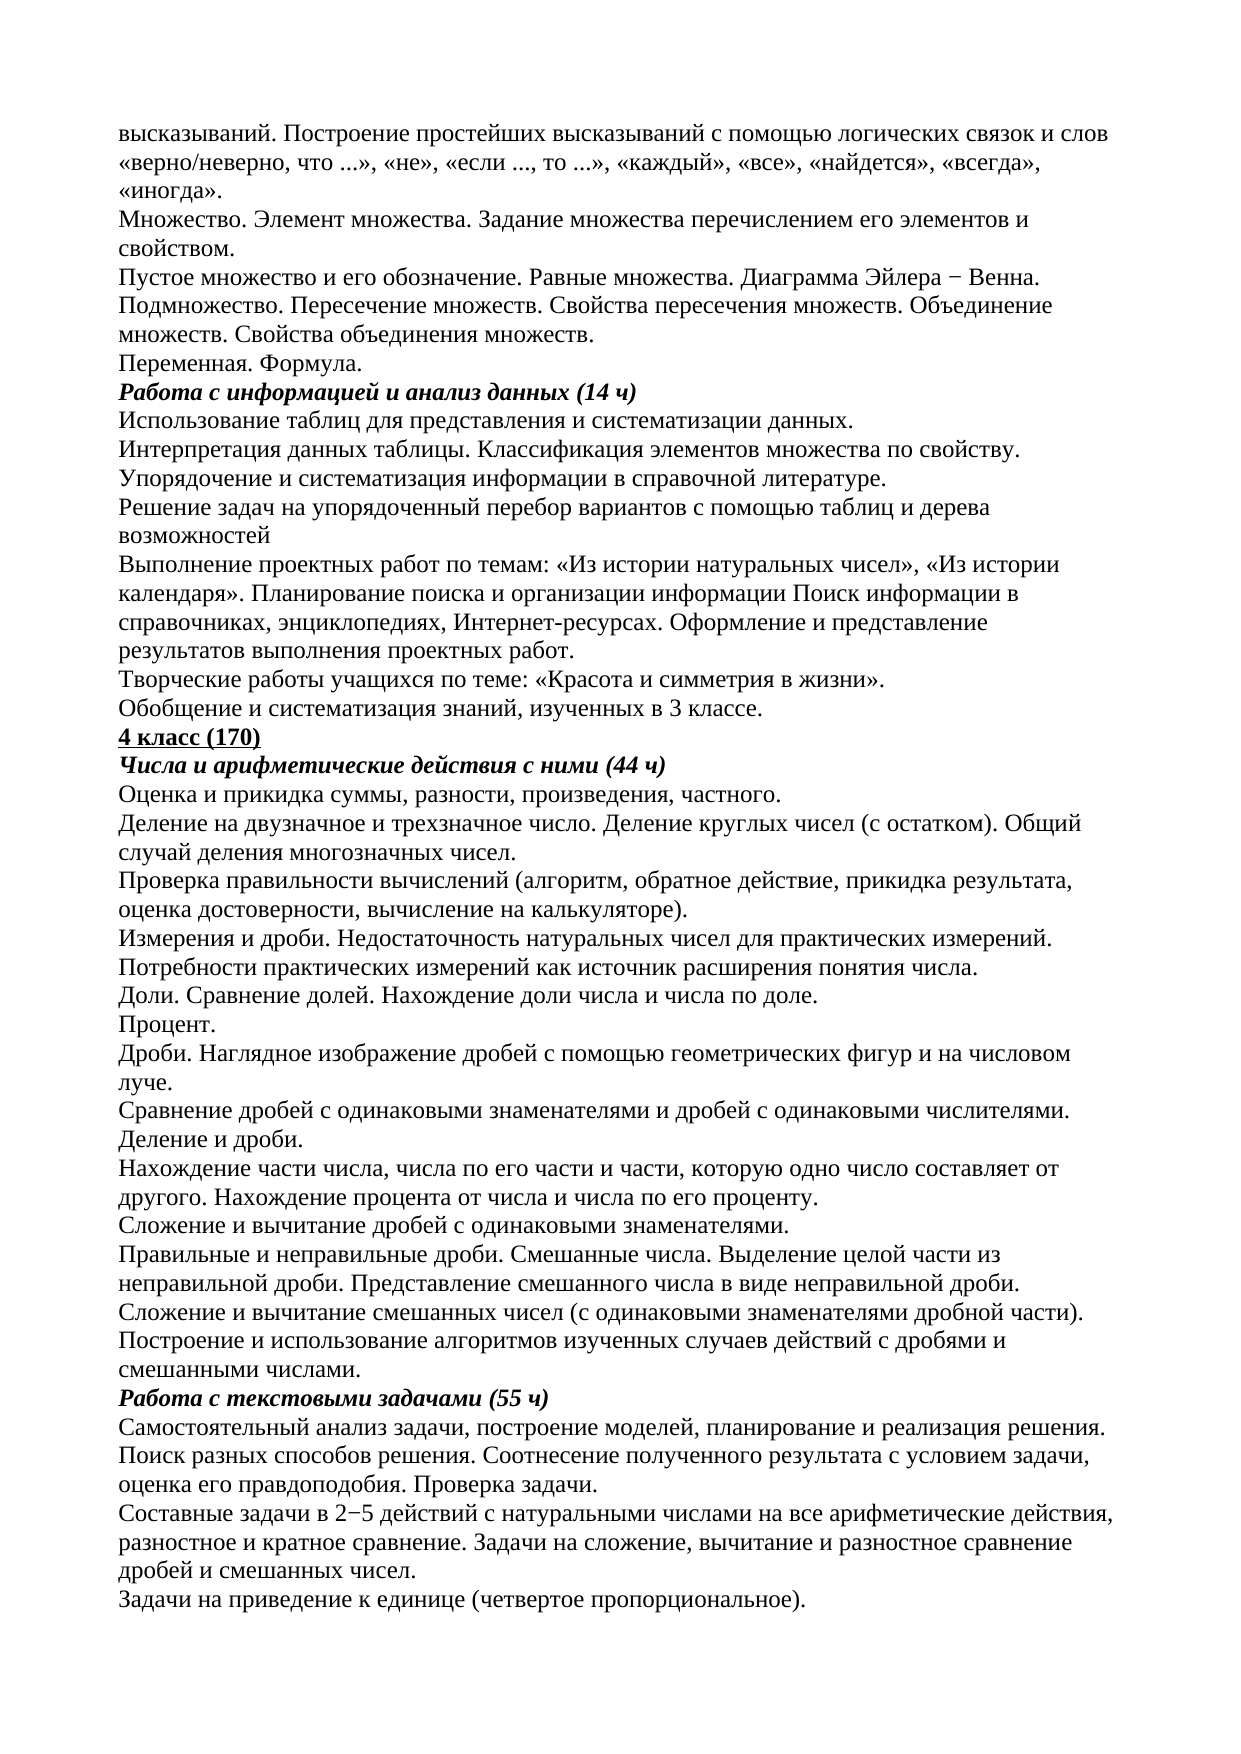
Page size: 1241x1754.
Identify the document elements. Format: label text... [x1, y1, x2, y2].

text неправильной дроби. Представление смешанного числа в виде неправильной дроби. Сложение и вычитание смешанных чисел (с одинаковыми знаменателями дробной части). [118, 1268, 1122, 1326]
text возможностей [118, 521, 1122, 549]
text Сравнение дробей с одинаковыми знаменателями и дробей с одинаковыми числителями. [118, 1096, 1122, 1124]
text Оценка и прикидка суммы, разности, произведения, частного. [118, 779, 1122, 808]
text Обобщение и систематизация знаний, изученных в 3 классе. [118, 693, 1122, 722]
text Творческие работы учащихся по теме: «Красота и симметрия в жизни». [118, 664, 1122, 693]
text Решение задач на упорядоченный перебор вариантов с помощью таблиц и дерева [118, 492, 1122, 521]
text Измерения и дроби. Недостаточность натуральных чисел для практических измерений. [118, 923, 1122, 952]
text Доли. Сравнение долей. Нахождение доли числа и числа по доле. [118, 981, 1122, 1009]
text Потребности практических измерений как источник расширения понятия числа. [118, 952, 1122, 981]
text Задачи на приведение к единице (четвертое пропорциональное). [118, 1584, 1122, 1613]
text Дроби. Наглядное изображение дробей с помощью геометрических фигур и на числовом луче. [118, 1038, 1122, 1096]
text оценка его правдоподобия. Проверка задачи. [118, 1469, 1122, 1498]
text другого. Нахождение процента от числа и числа по его проценту. [118, 1182, 1122, 1211]
text Деление и дроби. [118, 1124, 1122, 1153]
text результатов выполнения проектных работ. [118, 636, 1122, 664]
text Использование таблиц для представления и систематизации данных. [118, 406, 1122, 434]
text Пустое множество и его обозначение. Равные множества. Диаграмма Эйлера − Венна. [118, 262, 1122, 291]
text Деление на двузначное и трехзначное число. Деление круглых чисел (с остатком). Общий [118, 808, 1122, 837]
text смешанными числами. [118, 1354, 1122, 1383]
text Сложение и вычитание дробей с одинаковыми знаменателями. [118, 1211, 1122, 1239]
text Работа с текстовыми задачами (55 ч) [118, 1383, 1122, 1412]
text Интерпретация данных таблицы. Классификация элементов множества по свойству. [118, 434, 1122, 463]
text календаря». Планирование поиска и организации информации Поиск информации в [118, 578, 1122, 607]
text свойством. [118, 233, 1122, 262]
text Поиск разных способов решения. Соотнесение полученного результата с условием задачи, [118, 1441, 1122, 1469]
text Процент. [118, 1009, 1122, 1038]
text Правильные и неправильные дроби. Смешанные числа. Выделение целой части из [118, 1239, 1122, 1268]
text Нахождение части числа, числа по его части и части, которую одно число составляет от [118, 1153, 1122, 1182]
text Проверка правильности вычислений (алгоритм, обратное действие, прикидка результата, [118, 866, 1122, 894]
text Выполнение проектных работ по темам: «Из истории натуральных чисел», «Из истории [118, 549, 1122, 578]
text Множество. Элемент множества. Задание множества перечислением его элементов и [118, 204, 1122, 233]
text Числа и арифметические действия с ними (44 ч) [118, 751, 1122, 779]
text справочниках, энциклопедиях, Интернет-ресурсах. Оформление и представление [118, 607, 1122, 636]
text множеств. Свойства объединения множеств. [118, 319, 1122, 348]
text 4 класс (170) [118, 722, 1122, 751]
text случай деления многозначных чисел. [118, 837, 1122, 866]
text Подмножество. Пересечение множеств. Свойства пересечения множеств. Объединение [118, 291, 1122, 319]
text Упорядочение и систематизация информации в справочной литературе. [118, 463, 1122, 492]
text Самостоятельный анализ задачи, построение моделей, планирование и реализация решения. [118, 1412, 1122, 1441]
text Составные задачи в 2−5 действий с натуральными числами на все арифметические действия, разностное и кратное сравнение. Задачи на сложение, вычитание и разностное сравнение дробей и смешанных чисел. [118, 1498, 1122, 1584]
text Построение и использование алгоритмов изученных случаев действий с дробями и [118, 1326, 1122, 1354]
text оценка достоверности, вычисление на калькуляторе). [118, 894, 1122, 923]
text Работа с информацией и анализ данных (14 ч) [118, 377, 1122, 406]
text Переменная. Формула. [118, 348, 1122, 377]
text высказываний. Построение простейших высказываний с помощью логических связок и слов «верно/неверно, что ...», «не», «если ..., то ...», «каждый», «все», «найдется», «всегда», «иногда». [118, 118, 1122, 204]
